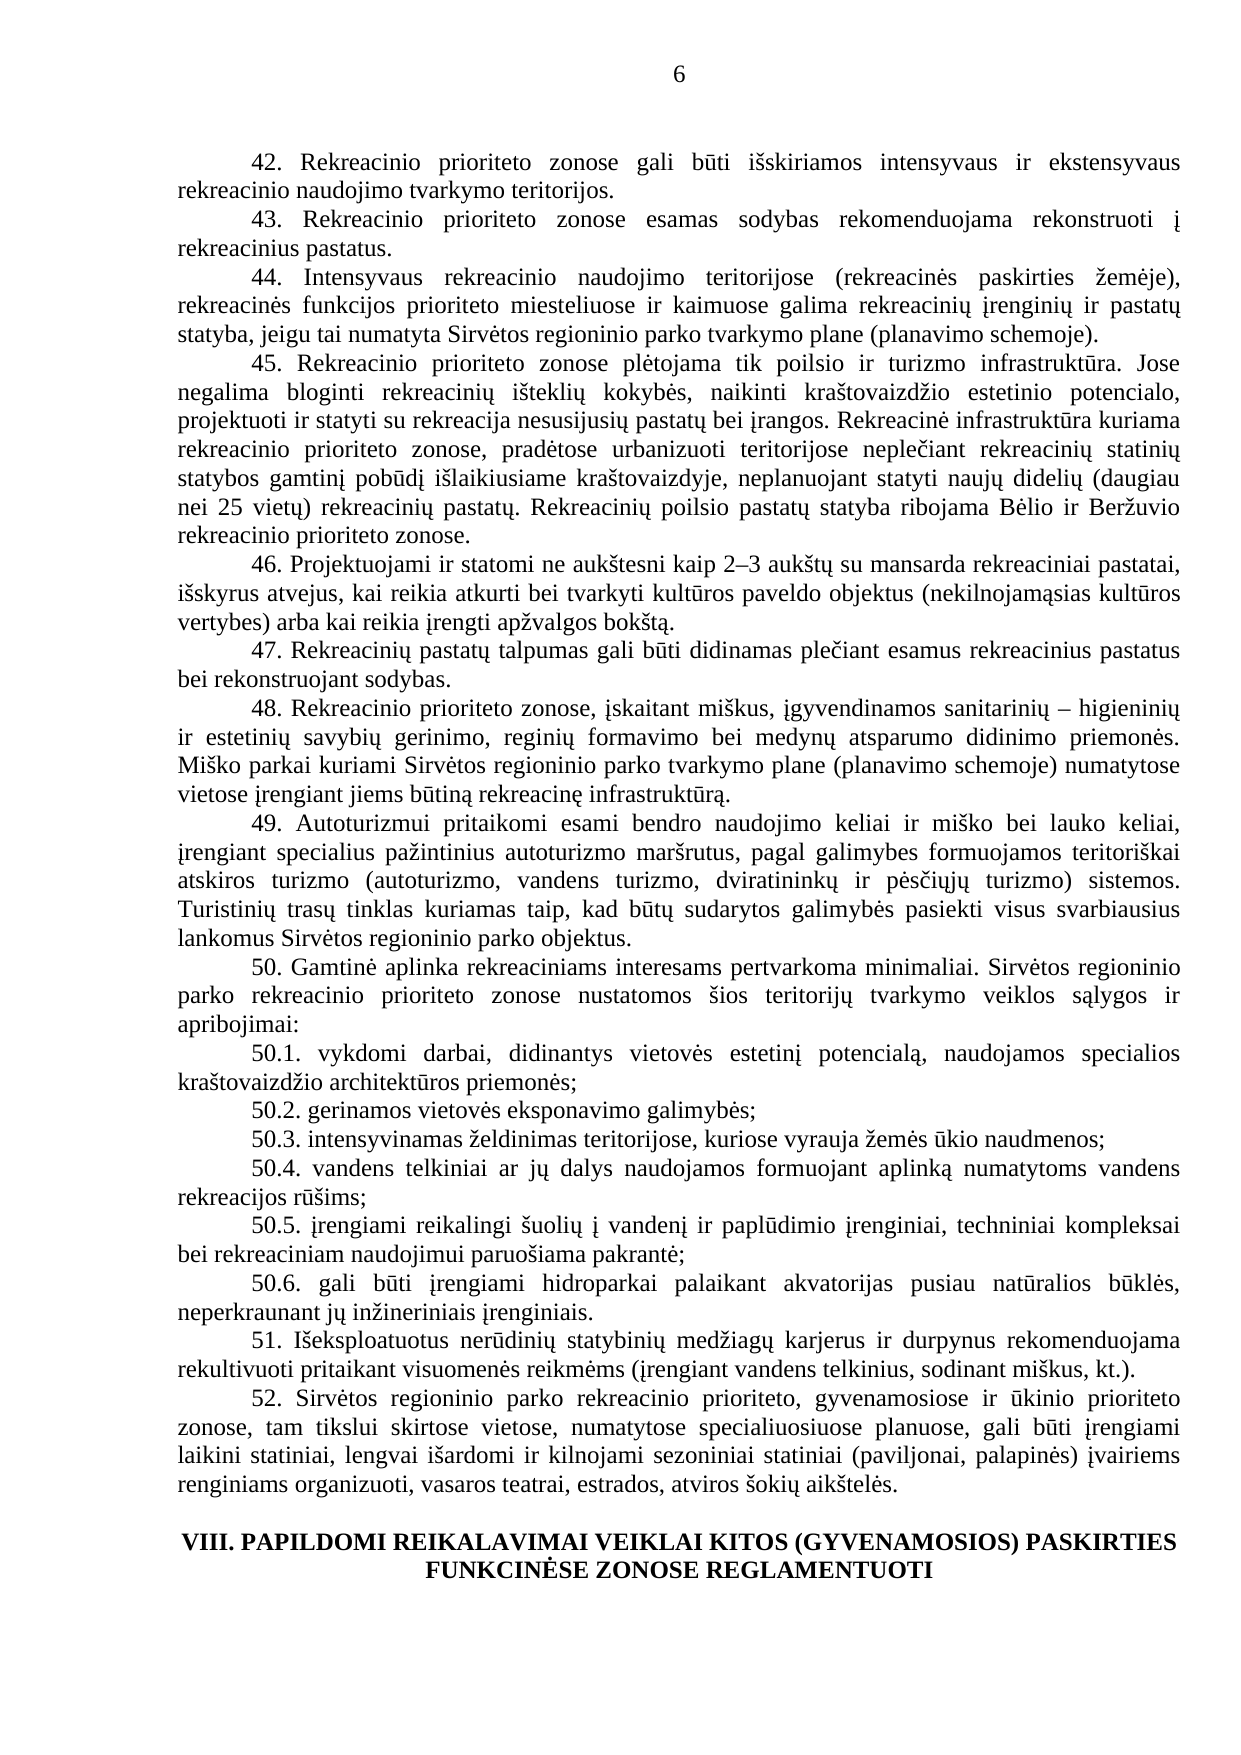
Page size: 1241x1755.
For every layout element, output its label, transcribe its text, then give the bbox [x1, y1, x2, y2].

text 52. Sirvėtos regioninio parko rekreacinio prioriteto, gyvenamosiose ir ūkinio prioriteto zonose, tam tikslui skirtose vietose, numatytose specialiuosiuose planuose, gali būti įrengiami laikini statiniai, lengvai išardomi ir kilnojami sezoniniai statiniai (paviljonai, palapinės) įvairiems renginiams organizuoti, vasaros teatrai, estrados, atviros šokių aikštelės. [177, 1383, 1181, 1498]
text 49. Autoturizmui pritaikomi esami bendro naudojimo keliai ir miško bei lauko keliai, įrengiant specialius pažintinius autoturizmo maršrutus, pagal galimybes formuojamos teritoriškai atskiros turizmo (autoturizmo, vandens turizmo, dviratininkų ir pėsčiųjų turizmo) sistemos. Turistinių trasų tinklas kuriamas taip, kad būtų sudarytos galimybės pasiekti visus svarbiausius lankomus Sirvėtos regioninio parko objektus. [177, 808, 1181, 952]
text 50.6. gali būti įrengiami hidroparkai palaikant akvatorijas pusiau natūralios būklės, neperkraunant jų inžineriniais įrenginiais. [177, 1268, 1181, 1326]
text 48. Rekreacinio prioriteto zonose, įskaitant miškus, įgyvendinamos sanitarinių – higieninių ir estetinių savybių gerinimo, reginių formavimo bei medynų atsparumo didinimo priemonės. Miško parkai kuriami Sirvėtos regioninio parko tvarkymo plane (planavimo schemoje) numatytose vietose įrengiant jiems būtiną rekreacinę infrastruktūrą. [177, 693, 1181, 808]
text 42. Rekreacinio prioriteto zonose gali būti išskiriamos intensyvaus ir ekstensyvaus rekreacinio naudojimo tvarkymo teritorijos. [177, 147, 1181, 204]
text VIII. PAPILDOMI REIKALAVIMAI VEIKLAI Kitos (gyvenamosios) paskirties funkcinėsE zonosE REGLAMENTUOTI [177, 1527, 1181, 1584]
text 47. Rekreacinių pastatų talpumas gali būti didinamas plečiant esamus rekreacinius pastatus bei rekonstruojant sodybas. [177, 636, 1181, 693]
text 50. Gamtinė aplinka rekreaciniams interesams pertvarkoma minimaliai. Sirvėtos regioninio parko rekreacinio prioriteto zonose nustatomos šios teritorijų tvarkymo veiklos sąlygos ir apribojimai: [177, 952, 1181, 1038]
text 43. Rekreacinio prioriteto zonose esamas sodybas rekomenduojama rekonstruoti į rekreacinius pastatus. [177, 204, 1181, 262]
text 50.3. intensyvinamas želdinimas teritorijose, kuriose vyrauja žemės ūkio naudmenos; [177, 1124, 1181, 1153]
text 45. Rekreacinio prioriteto zonose plėtojama tik poilsio ir turizmo infrastruktūra. Jose negalima bloginti rekreacinių išteklių kokybės, naikinti kraštovaizdžio estetinio potencialo, projektuoti ir statyti su rekreacija nesusijusių pastatų bei įrangos. Rekreacinė infrastruktūra kuriama rekreacinio prioriteto zonose, pradėtose urbanizuoti teritorijose neplečiant rekreacinių statinių statybos gamtinį pobūdį išlaikiusiame kraštovaizdyje, neplanuojant statyti naujų didelių (daugiau nei 25 vietų) rekreacinių pastatų. Rekreacinių poilsio pastatų statyba ribojama Bėlio ir Beržuvio rekreacinio prioriteto zonose. [177, 348, 1181, 549]
text 50.5. įrengiami reikalingi šuolių į vandenį ir paplūdimio įrenginiai, techniniai kompleksai bei rekreaciniam naudojimui paruošiama pakrantė; [177, 1211, 1181, 1268]
text 46. Projektuojami ir statomi ne aukštesni kaip 2–3 aukštų su mansarda rekreaciniai pastatai, išskyrus atvejus, kai reikia atkurti bei tvarkyti kultūros paveldo objektus (nekilnojamąsias kultūros vertybes) arba kai reikia įrengti apžvalgos bokštą. [177, 549, 1181, 636]
text 50.2. gerinamos vietovės eksponavimo galimybės; [177, 1096, 1181, 1124]
text 50.4. vandens telkiniai ar jų dalys naudojamos formuojant aplinką numatytoms vandens rekreacijos rūšims; [177, 1153, 1181, 1211]
text 50.1. vykdomi darbai, didinantys vietovės estetinį potencialą, naudojamos specialios kraštovaizdžio architektūros priemonės; [177, 1038, 1181, 1096]
text 44. Intensyvaus rekreacinio naudojimo teritorijose (rekreacinės paskirties žemėje), rekreacinės funkcijos prioriteto miesteliuose ir kaimuose galima rekreacinių įrenginių ir pastatų statyba, jeigu tai numatyta Sirvėtos regioninio parko tvarkymo plane (planavimo schemoje). [177, 262, 1181, 348]
text 51. Išeksploatuotus nerūdinių statybinių medžiagų karjerus ir durpynus rekomenduojama rekultivuoti pritaikant visuomenės reikmėms (įrengiant vandens telkinius, sodinant miškus, kt.). [177, 1326, 1181, 1383]
